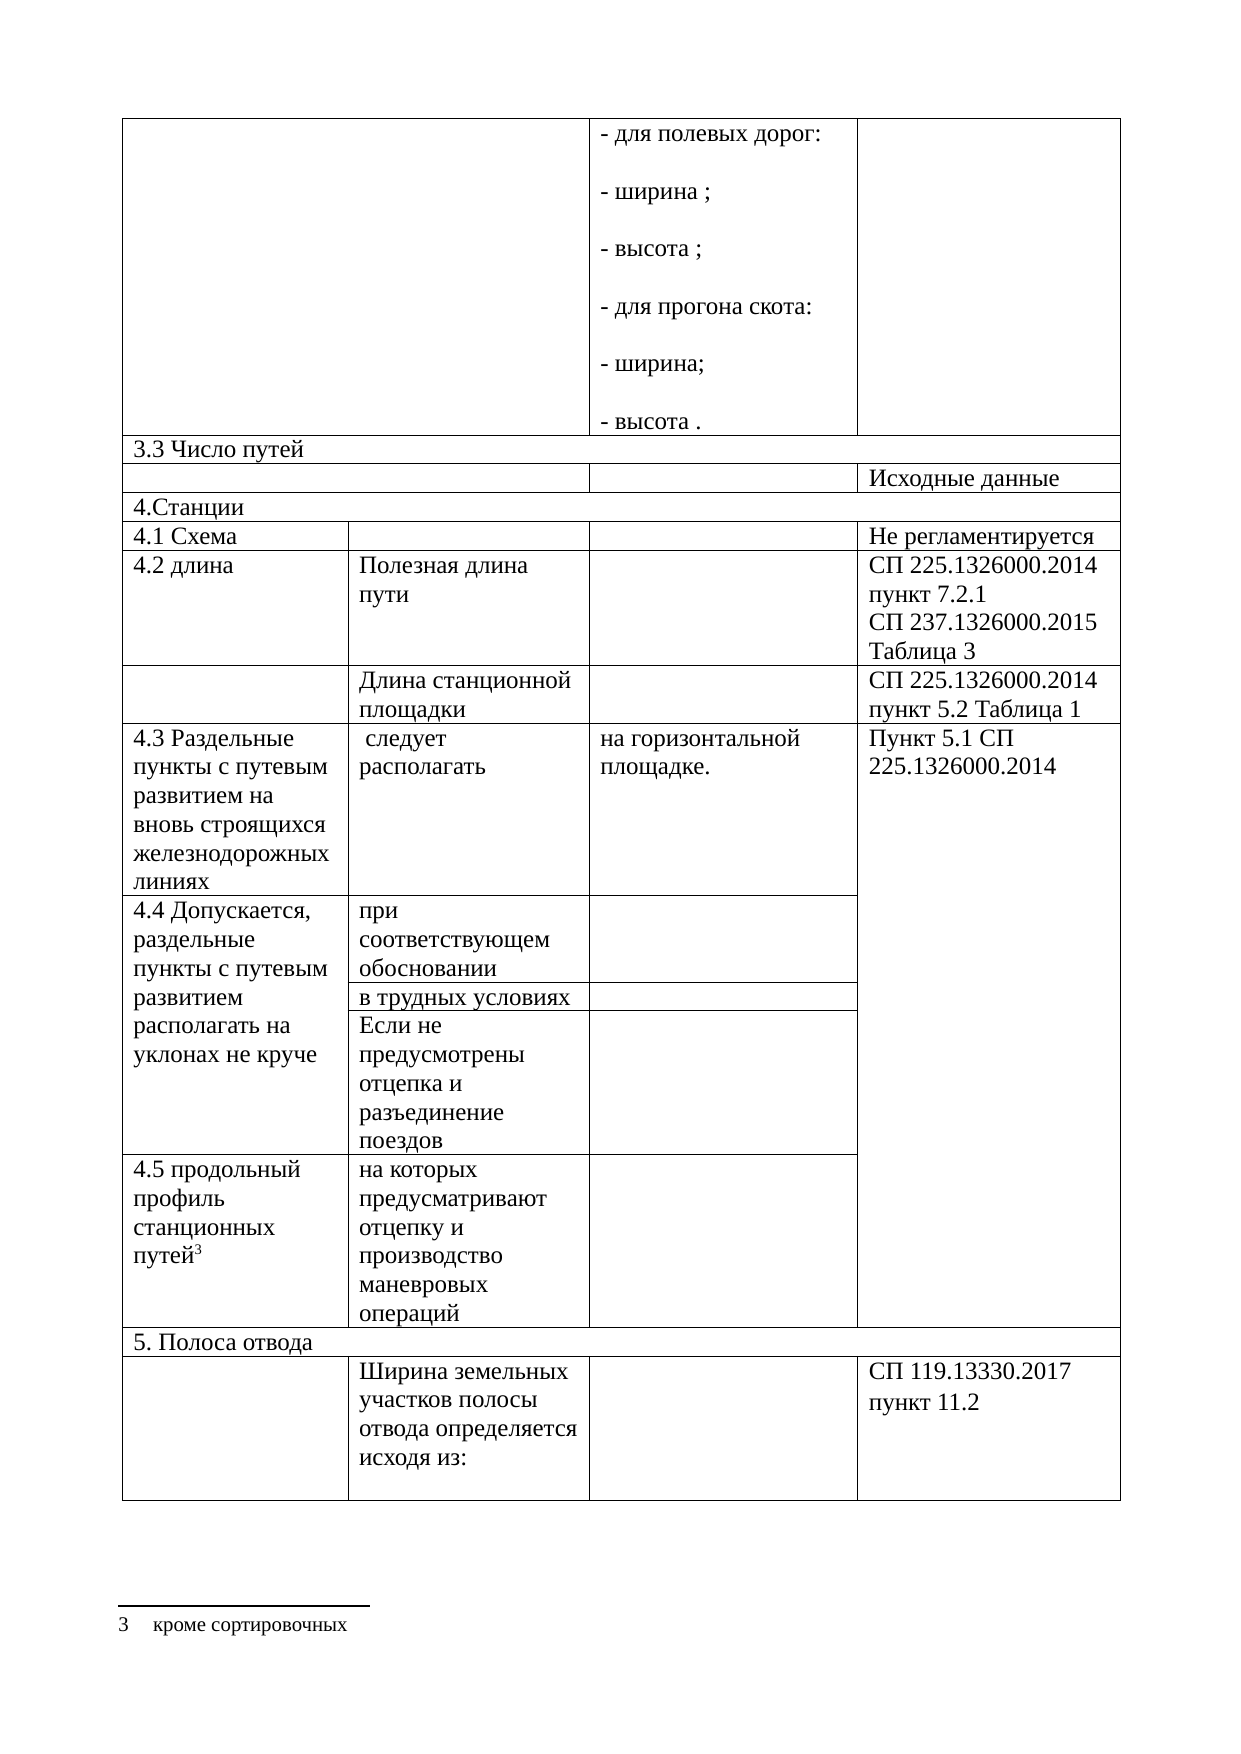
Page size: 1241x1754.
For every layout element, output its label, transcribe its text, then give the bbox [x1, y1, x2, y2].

table_cell Исходные данные [858, 464, 1120, 492]
table_cell - для полевых дорог: - ширина ; - высота ; - для прогона скота: - ширина; - высота . [590, 119, 857, 434]
table_cell Пункт 5.1 СП 225.1326000.2014 [858, 724, 1120, 1327]
table_cell на которых предусматривают отцепку и производство маневровых операций [349, 1155, 589, 1327]
table_cell Полезная длина пути [349, 551, 589, 665]
table_cell [349, 522, 589, 550]
table_cell [123, 666, 348, 723]
table_cell [590, 666, 857, 723]
table_cell [590, 1011, 857, 1154]
table_cell [123, 119, 589, 434]
table_cell [590, 1155, 857, 1327]
table_cell [590, 522, 857, 550]
table_cell следует располагать [349, 724, 589, 895]
table_cell [590, 464, 857, 492]
table_cell 3.3 Число путей [123, 436, 1120, 463]
table_cell [590, 983, 857, 1010]
table_cell СП 225.1326000.2014 пункт 5.2 Таблица 1 [858, 666, 1120, 723]
table_cell [590, 896, 857, 982]
table_cell на горизонтальной площадке. [590, 724, 857, 895]
table_cell 4.3 Раздельные пункты с путевым развитием на вновь строящихся железнодорожных линиях [123, 724, 348, 895]
table_cell 4.5 продольный профиль станционных путей [123, 1155, 348, 1327]
table_cell в трудных условиях [349, 983, 589, 1010]
table_cell 5. Полоса отвода [123, 1328, 1120, 1356]
table_cell Ширина земельных участков полосы отвода определяется исходя из: [349, 1357, 589, 1499]
table_cell при соответствующем обосновании [349, 896, 589, 982]
table_cell Длина станционной площадки [349, 666, 589, 723]
table_cell Не регламентируется [858, 522, 1120, 550]
table_cell [123, 1357, 348, 1499]
table_cell 4.1 Схема [123, 522, 348, 550]
table_cell 4.4 Допускается, раздельные пункты с путевым развитием располагать на уклонах не круче [123, 896, 348, 1154]
table_cell Если не предусмотрены отцепка и разъединение поездов [349, 1011, 589, 1154]
table_cell [858, 119, 1120, 434]
table_cell [590, 551, 857, 665]
table_cell [590, 1357, 857, 1499]
table_cell [123, 464, 589, 492]
table_cell СП 119.13330.2017 пункт 11.2 [858, 1357, 1120, 1499]
table_cell 4.2 длина [123, 551, 348, 665]
table_cell 4.Станции [123, 493, 1120, 521]
table_cell СП 225.1326000.2014 пункт 7.2.1 СП 237.1326000.2015 Таблица 3 [858, 551, 1120, 665]
